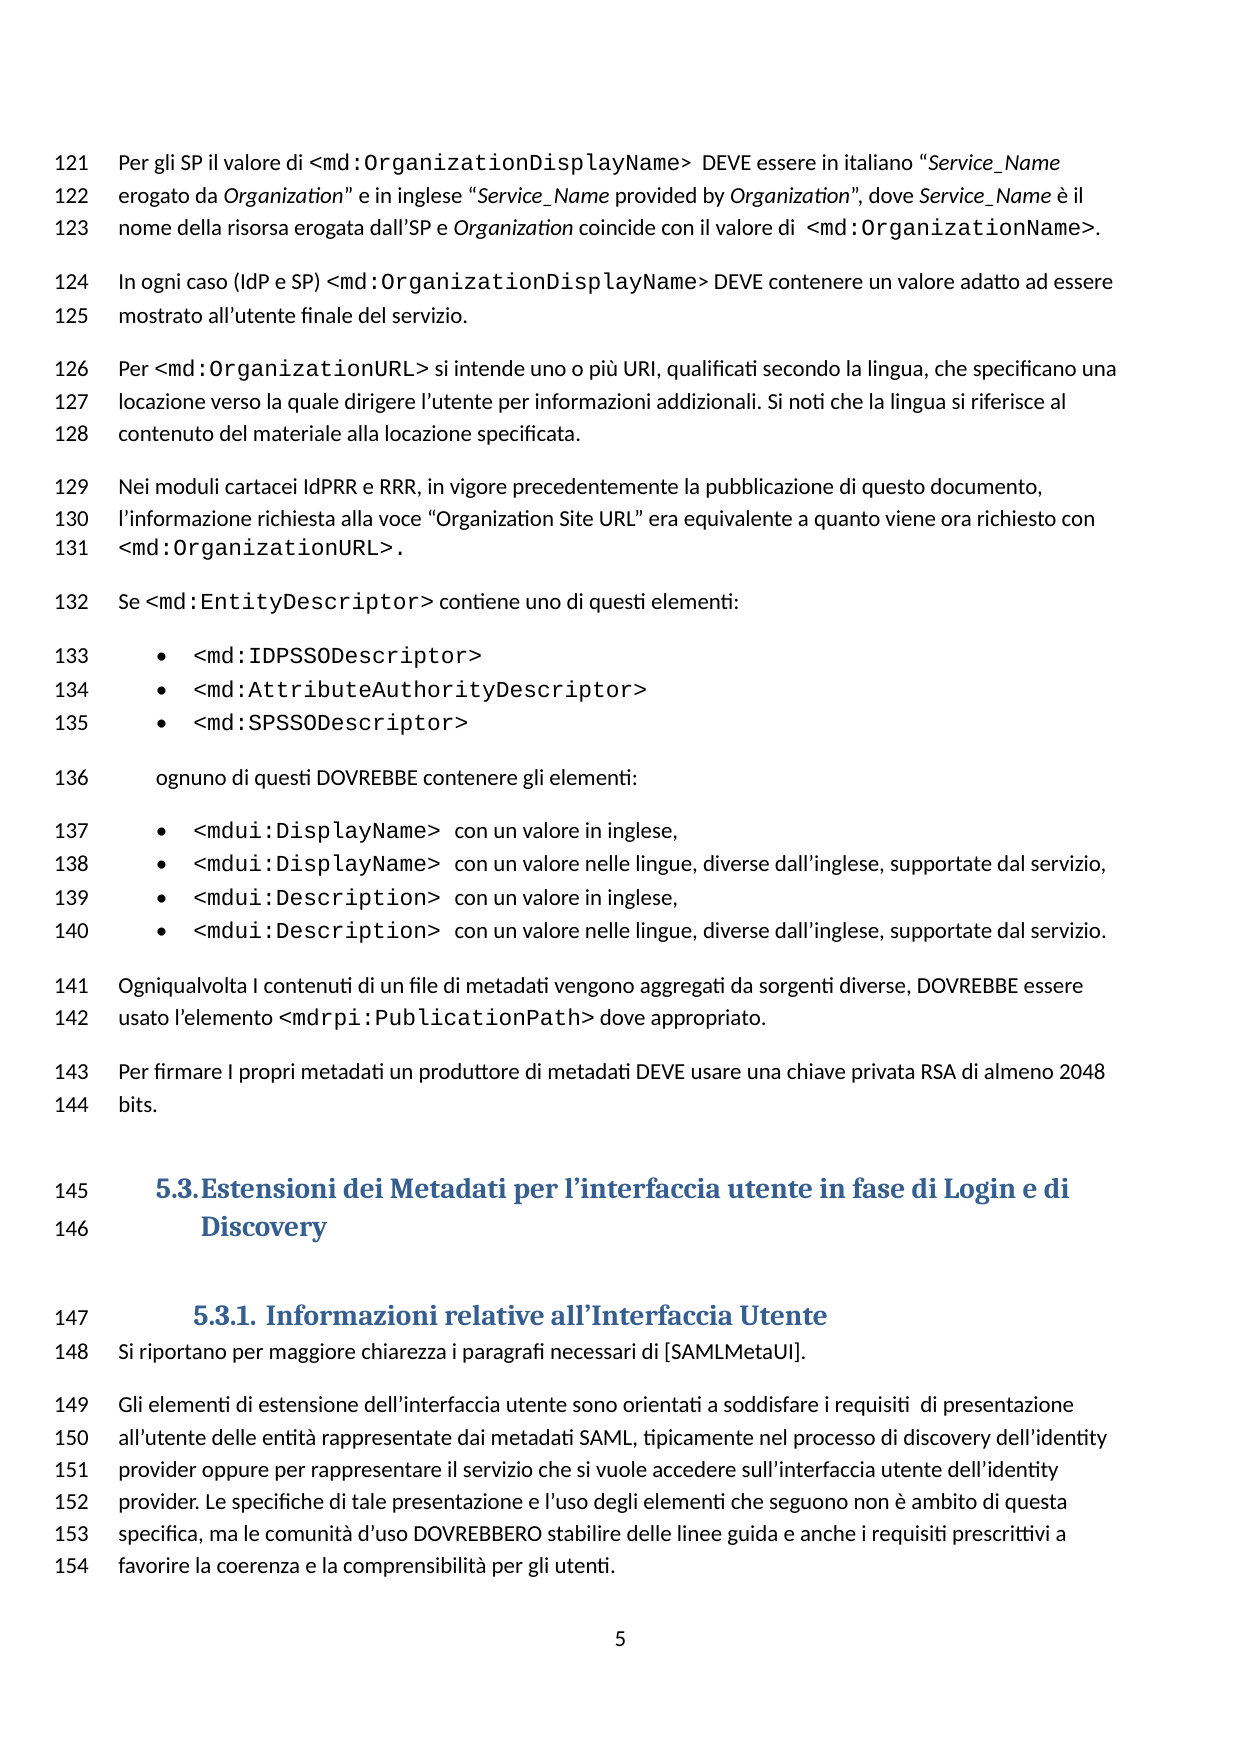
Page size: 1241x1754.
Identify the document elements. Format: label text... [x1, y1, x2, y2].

text In ogni caso (IdP e SP) <md:OrganizationDisplayName> DEVE contenere un valore adatto ad essere mostrato all’utente finale del servizio. [118, 267, 1122, 329]
list <mdui:Description> con un valore nelle lingue, diverse dall’inglese, supportate dal servizio. [156, 917, 1122, 946]
text ognuno di questi DOVREBBE contenere gli elementi: [118, 763, 1122, 791]
list <mdui:DisplayName> con un valore in inglese, [156, 816, 1122, 845]
list <mdui:Description> con un valore in inglese, [156, 883, 1122, 912]
list <mdui:DisplayName> con un valore nelle lingue, diverse dall’inglese, supportate dal servizio, [156, 849, 1122, 879]
text Per <md:OrganizationURL> si intende uno o più URI, qualificati secondo la lingua, che specificano una locazione verso la quale dirigere l’utente per informazioni addizionali. Si noti che la lingua si riferisce al contenuto del materiale alla locazione specificata. [118, 354, 1122, 447]
subtitle Informazioni relative all’Interfaccia Utente [193, 1299, 1122, 1332]
text Per gli SP il valore di <md:OrganizationDisplayName> DEVE essere in italiano “Service_Name erogato da Organization” e in inglese “Service_Name provided by Organization”, dove Service_Name è il nome della risorsa erogata dall’SP e Organization coincide con il valore di <md:OrganizationName>. [118, 148, 1122, 242]
list <md:SPSSODescriptor> [156, 708, 1122, 738]
text Nei moduli cartacei IdPRR e RRR, in vigore precedentemente la pubblicazione di questo documento, l’informazione richiesta alla voce “Organization Site URL” era equivalente a quanto viene ora richiesto con <md:OrganizationURL>. [118, 472, 1122, 562]
text Si riportano per maggiore chiarezza i paragrafi necessari di [SAMLMetaUI]. [118, 1337, 1122, 1366]
subtitle Estensioni dei Metadati per l’interfaccia utente in fase di Login e di Discovery [156, 1172, 1122, 1244]
list <md:IDPSSODescriptor> [156, 641, 1122, 671]
text Se <md:EntityDescriptor> contiene uno di questi elementi: [118, 587, 1122, 616]
text Per firmare I propri metadati un produttore di metadati DEVE usare una chiave privata RSA di almeno 2048 bits. [118, 1057, 1122, 1118]
text Ogniqualvolta I contenuti di un file di metadati vengono aggregati da sorgenti diverse, DOVREBBE essere usato l’elemento <mdrpi:PublicationPath> dove appropriato. [118, 971, 1122, 1032]
text Gli elementi di estensione dell’interfaccia utente sono orientati a soddisfare i requisiti di presentazione all’utente delle entità rappresentate dai metadati SAML, tipicamente nel processo di discovery dell’identity provider oppure per rappresentare il servizio che si vuole accedere sull’interfaccia utente dell’identity provider. Le specifiche di tale presentazione e l’uso degli elementi che seguono non è ambito di questa specifica, ma le comunità d’uso DOVREBBERO stabilire delle linee guida e anche i requisiti prescrittivi a favorire la coerenza e la comprensibilità per gli utenti. [118, 1391, 1122, 1579]
list <md:AttributeAuthorityDescriptor> [156, 675, 1122, 704]
